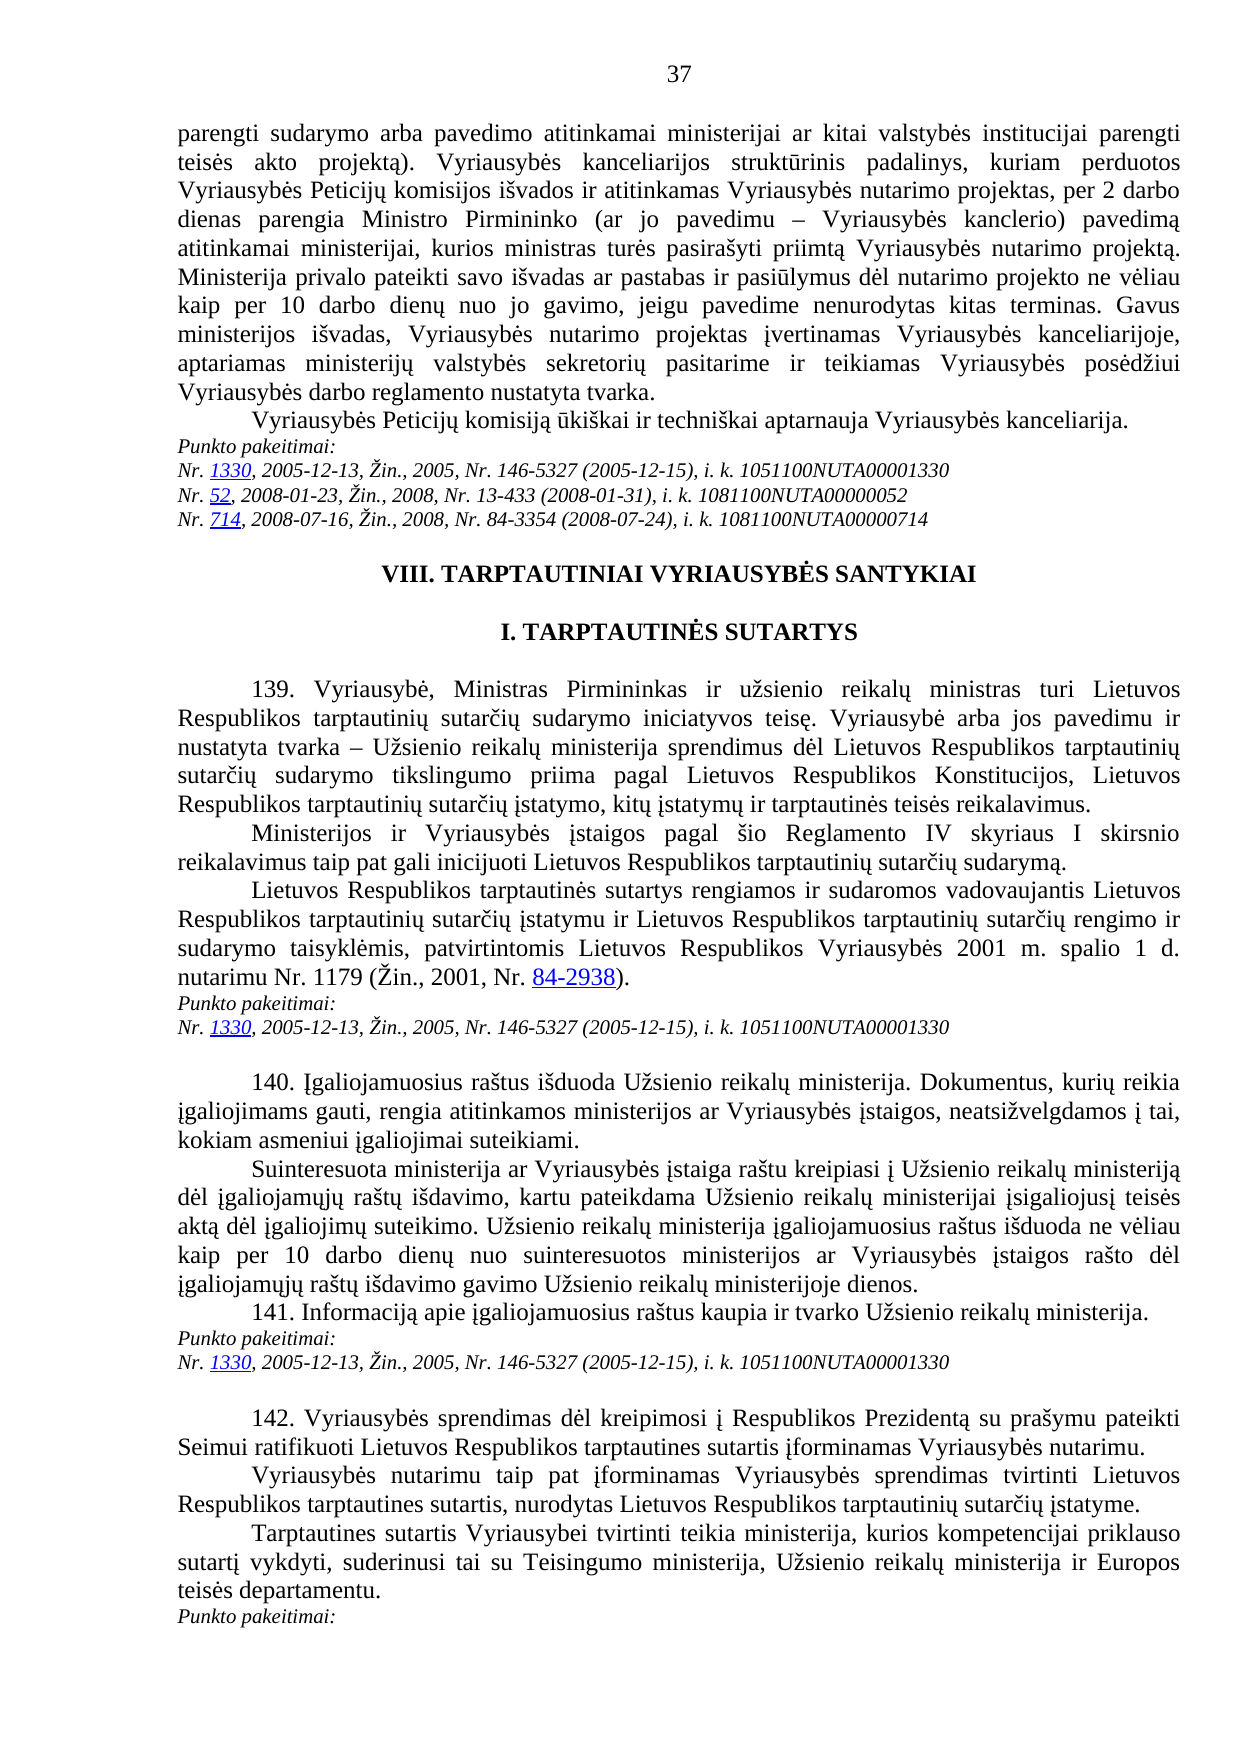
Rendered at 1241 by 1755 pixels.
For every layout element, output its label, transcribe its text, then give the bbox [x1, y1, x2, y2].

text Punkto pakeitimai: [177, 991, 1181, 1015]
text Nr. 714, 2008-07-16, Žin., 2008, Nr. 84-3354 (2008-07-24), i. k. 1081100NUTA00000714 [177, 507, 1181, 531]
text Lietuvos Respublikos tarptautinės sutartys rengiamos ir sudaromos vadovaujantis Lietuvos Respublikos tarptautinių sutarčių įstatymu ir Lietuvos Respublikos tarptautinių sutarčių rengimo ir sudarymo taisyklėmis, patvirtintomis Lietuvos Respublikos Vyriausybės 2001 m. spalio 1 d. nutarimu Nr. 1179 (Žin., 2001, Nr. 84-2938). [177, 876, 1181, 991]
text parengti sudarymo arba pavedimo atitinkamai ministerijai ar kitai valstybės institucijai parengti teisės akto projektą). Vyriausybės kanceliarijos struktūrinis padalinys, kuriam perduotos Vyriausybės Peticijų komisijos išvados ir atitinkamas Vyriausybės nutarimo projektas, per 2 darbo dienas parengia Ministro Pirmininko (ar jo pavedimu – Vyriausybės kanclerio) pavedimą atitinkamai ministerijai, kurios ministras turės pasirašyti priimtą Vyriausybės nutarimo projektą. Ministerija privalo pateikti savo išvadas ar pastabas ir pasiūlymus dėl nutarimo projekto ne vėliau kaip per 10 darbo dienų nuo jo gavimo, jeigu pavedime nenurodytas kitas terminas. Gavus ministerijos išvadas, Vyriausybės nutarimo projektas įvertinamas Vyriausybės kanceliarijoje, aptariamas ministerijų valstybės sekretorių pasitarime ir teikiamas Vyriausybės posėdžiui Vyriausybės darbo reglamento nustatyta tvarka. [177, 118, 1181, 406]
text Nr. 1330, 2005-12-13, Žin., 2005, Nr. 146-5327 (2005-12-15), i. k. 1051100NUTA00001330 [177, 458, 1181, 482]
text VIII. TARPTAUTINIAI VYRIAUSYBĖS SANTYKIAI [177, 559, 1181, 588]
text Vyriausybės nutarimu taip pat įforminamas Vyriausybės sprendimas tvirtinti Lietuvos Respublikos tarptautines sutartis, nurodytas Lietuvos Respublikos tarptautinių sutarčių įstatyme. [177, 1461, 1181, 1518]
text 142. Vyriausybės sprendimas dėl kreipimosi į Respublikos Prezidentą su prašymu pateikti Seimui ratifikuoti Lietuvos Respublikos tarptautines sutartis įforminamas Vyriausybės nutarimu. [177, 1403, 1181, 1461]
text Ministerijos ir Vyriausybės įstaigos pagal šio Reglamento IV skyriaus I skirsnio reikalavimus taip pat gali inicijuoti Lietuvos Respublikos tarptautinių sutarčių sudarymą. [177, 818, 1181, 876]
text Punkto pakeitimai: [177, 1326, 1181, 1350]
text 140. Įgaliojamuosius raštus išduoda Užsienio reikalų ministerija. Dokumentus, kurių reikia įgaliojimams gauti, rengia atitinkamos ministerijos ar Vyriausybės įstaigos, neatsižvelgdamos į tai, kokiam asmeniui įgaliojimai suteikiami. [177, 1067, 1181, 1154]
text Punkto pakeitimai: [177, 1604, 1181, 1628]
text Nr. 52, 2008-01-23, Žin., 2008, Nr. 13-433 (2008-01-31), i. k. 1081100NUTA00000052 [177, 482, 1181, 507]
text 139. Vyriausybė, Ministras Pirmininkas ir užsienio reikalų ministras turi Lietuvos Respublikos tarptautinių sutarčių sudarymo iniciatyvos teisę. Vyriausybė arba jos pavedimu ir nustatyta tvarka – Užsienio reikalų ministerija sprendimus dėl Lietuvos Respublikos tarptautinių sutarčių sudarymo tikslingumo priima pagal Lietuvos Respublikos Konstitucijos, Lietuvos Respublikos tarptautinių sutarčių įstatymo, kitų įstatymų ir tarptautinės teisės reikalavimus. [177, 674, 1181, 818]
text Nr. 1330, 2005-12-13, Žin., 2005, Nr. 146-5327 (2005-12-15), i. k. 1051100NUTA00001330 [177, 1350, 1181, 1374]
text Punkto pakeitimai: [177, 434, 1181, 458]
text Vyriausybės Peticijų komisiją ūkiškai ir techniškai aptarnauja Vyriausybės kanceliarija. [177, 406, 1181, 434]
text 141. Informaciją apie įgaliojamuosius raštus kaupia ir tvarko Užsienio reikalų ministerija. [177, 1297, 1181, 1326]
text Tarptautines sutartis Vyriausybei tvirtinti teikia ministerija, kurios kompetencijai priklauso sutartį vykdyti, suderinusi tai su Teisingumo ministerija, Užsienio reikalų ministerija ir Europos teisės departamentu. [177, 1518, 1181, 1604]
text Suinteresuota ministerija ar Vyriausybės įstaiga raštu kreipiasi į Užsienio reikalų ministeriją dėl įgaliojamųjų raštų išdavimo, kartu pateikdama Užsienio reikalų ministerijai įsigaliojusį teisės aktą dėl įgaliojimų suteikimo. Užsienio reikalų ministerija įgaliojamuosius raštus išduoda ne vėliau kaip per 10 darbo dienų nuo suinteresuotos ministerijos ar Vyriausybės įstaigos rašto dėl įgaliojamųjų raštų išdavimo gavimo Užsienio reikalų ministerijoje dienos. [177, 1154, 1181, 1297]
text I. TARPTAUTINĖS SUTARTYS [177, 617, 1181, 646]
text Nr. 1330, 2005-12-13, Žin., 2005, Nr. 146-5327 (2005-12-15), i. k. 1051100NUTA00001330 [177, 1015, 1181, 1039]
